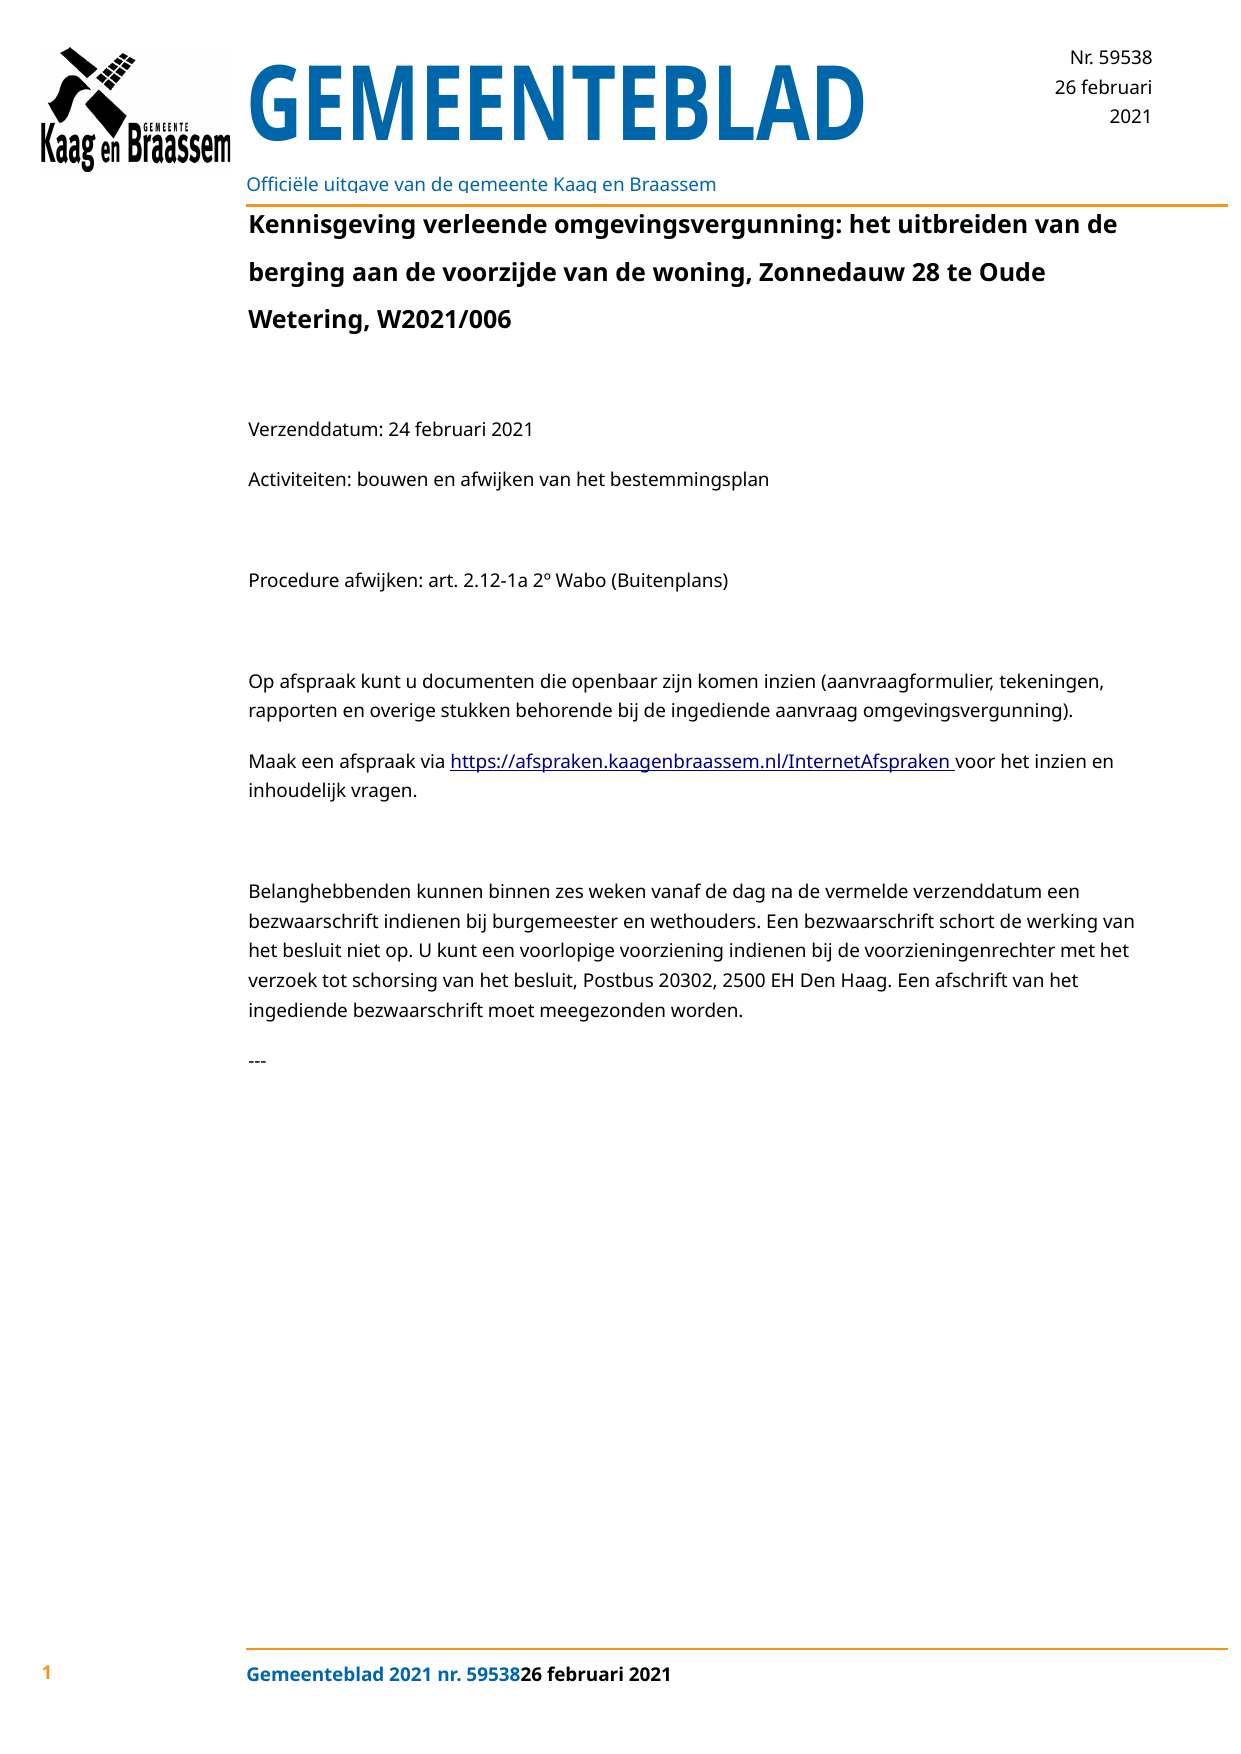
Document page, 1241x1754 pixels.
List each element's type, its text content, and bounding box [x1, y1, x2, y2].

text --- [248, 1047, 1152, 1073]
text Verzenddatum: 24 februari 2021 [248, 416, 1152, 442]
text Belanghebbenden kunnen binnen zes weken vanaf de dag na de vermelde verzenddatum een bezwaarschrift indienen bij burgemeester en wethouders. Een bezwaarschrift schort de werking van het besluit niet op. U kunt een voorlopige voorziening indienen bij de voorzieningenrechter met het verzoek tot schorsing van het besluit, Postbus 20302, 2500 EH Den Haag. Een afschrift van het ingediende bezwaarschrift moet meegezonden worden. [248, 878, 1152, 1022]
text Maak een afspraak via https://afspraken.kaagenbraassem.nl/InternetAfspraken voor het inzien en inhoudelijk vragen. [248, 748, 1152, 803]
text Activiteiten: bouwen en afwijken van het bestemmingsplan [248, 466, 1152, 492]
text Kennisgeving verleende omgevingsvergunning: het uitbreiden van de berging aan de voorzijde van de woning, Zonnedauw 28 te Oude Wetering, W2021/006 [248, 207, 1152, 336]
text Op afspraak kunt u documenten die openbaar zijn komen inzien (aanvraagformulier, tekeningen, rapporten en overige stukken behorende bij de ingediende aanvraag omgevingsvergunning). [248, 668, 1152, 723]
text Procedure afwijken: art. 2.12-1a 2º Wabo (Buitenplans) [248, 567, 1152, 593]
picture [41, 47, 231, 172]
